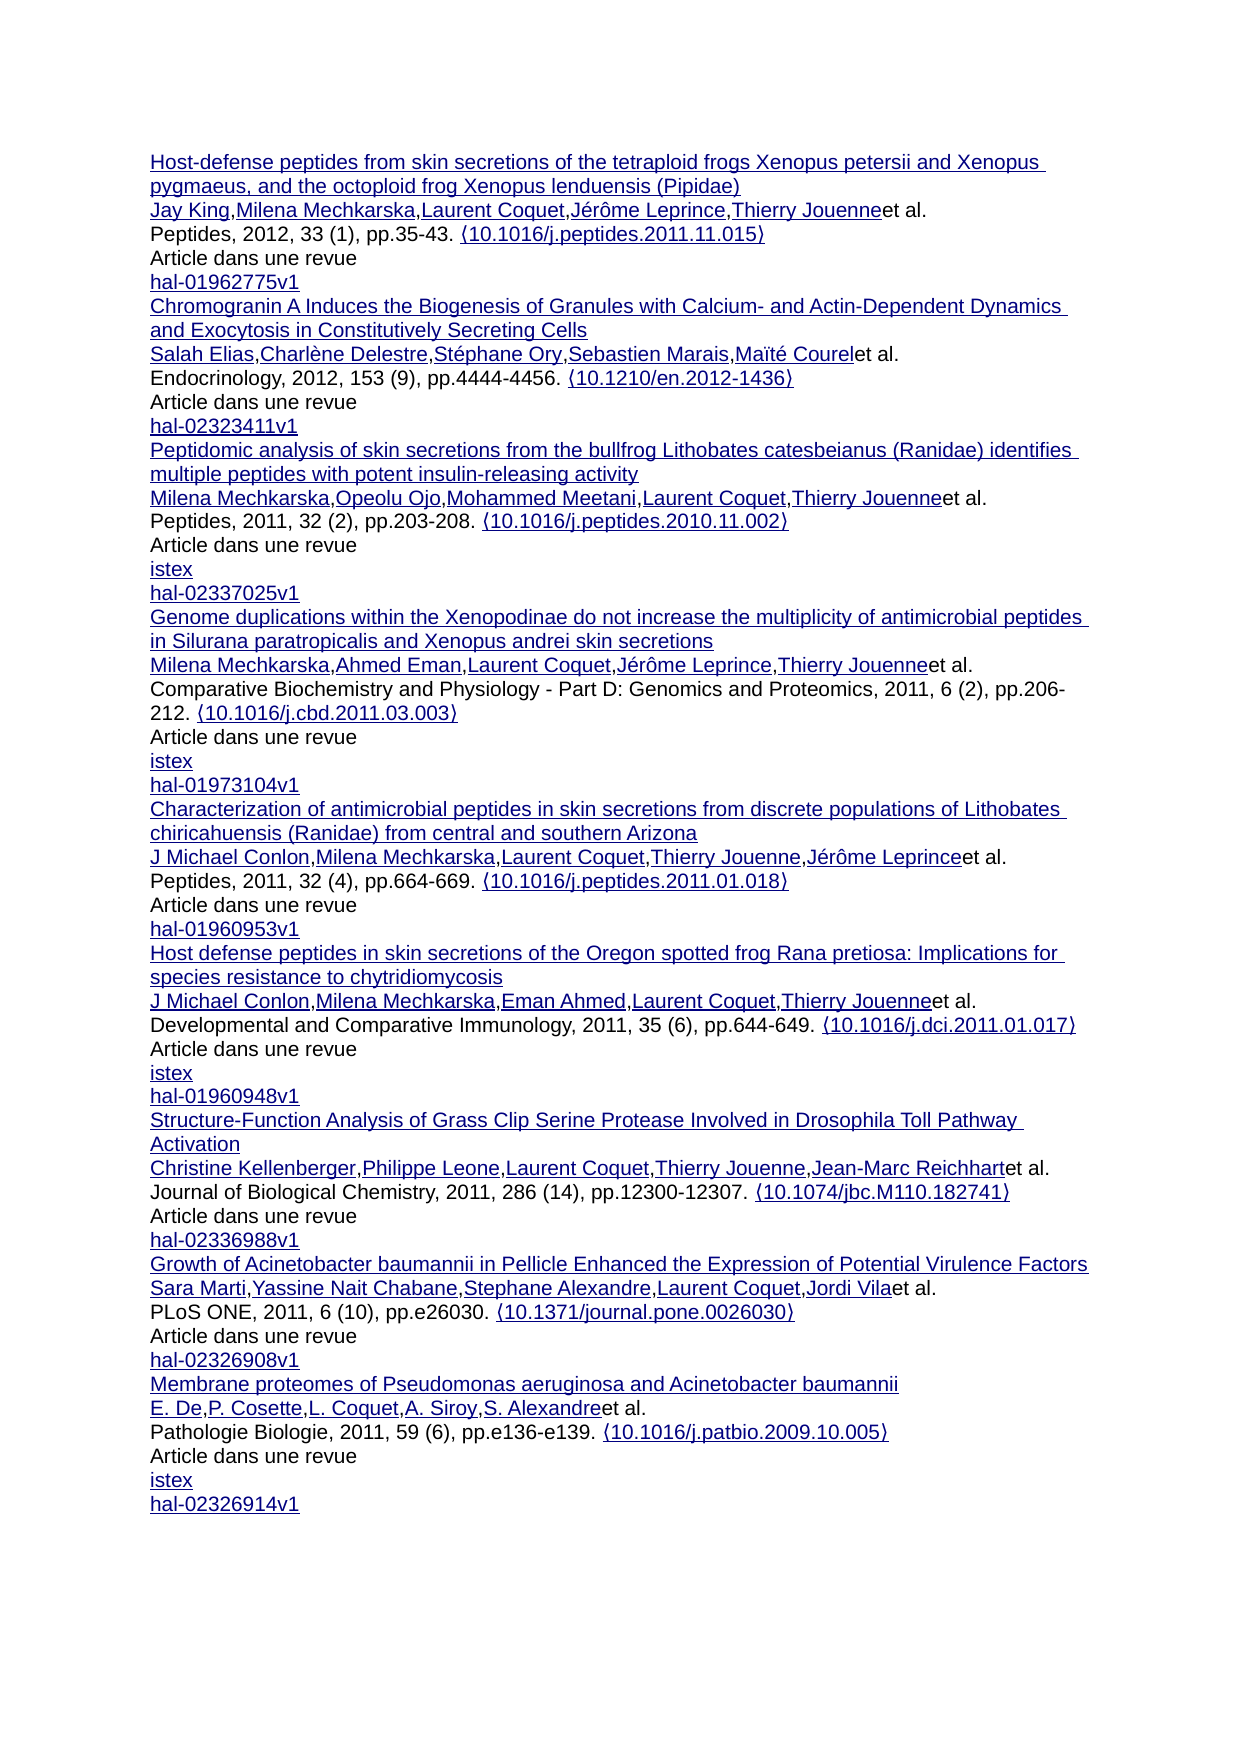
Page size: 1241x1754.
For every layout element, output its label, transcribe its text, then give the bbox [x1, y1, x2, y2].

table_cell Characterization of antimicrobial peptides in skin secretions from discrete populations of Lithobates chiricahuensis (Ranidae) from central and southern Arizona J Michael Conlon,Milena Mechkarska,Laurent Coquet,Thierry Jouenne,Jérôme Leprinceet al. Peptides, 2011, 32 (4), pp.664-669. ⟨10.1016/j.peptides.2011.01.018⟩ Article dans une revue hal-01960953v1 [150, 797, 1090, 941]
table_cell Peptidomic analysis of skin secretions from the bullfrog Lithobates catesbeianus (Ranidae) identifies multiple peptides with potent insulin-releasing activity Milena Mechkarska,Opeolu Ojo,Mohammed Meetani,Laurent Coquet,Thierry Jouenneet al. Peptides, 2011, 32 (2), pp.203-208. ⟨10.1016/j.peptides.2010.11.002⟩ Article dans une revue istex hal-02337025v1 [150, 438, 1090, 605]
table_cell Genome duplications within the Xenopodinae do not increase the multiplicity of antimicrobial peptides in Silurana paratropicalis and Xenopus andrei skin secretions Milena Mechkarska,Ahmed Eman,Laurent Coquet,Jérôme Leprince,Thierry Jouenneet al. Comparative Biochemistry and Physiology - Part D: Genomics and Proteomics, 2011, 6 (2), pp.206-212. ⟨10.1016/j.cbd.2011.03.003⟩ Article dans une revue istex hal-01973104v1 [150, 605, 1090, 797]
table_cell Structure-Function Analysis of Grass Clip Serine Protease Involved in Drosophila Toll Pathway Activation Christine Kellenberger,Philippe Leone,Laurent Coquet,Thierry Jouenne,Jean-Marc Reichhartet al. Journal of Biological Chemistry, 2011, 286 (14), pp.12300-12307. ⟨10.1074/jbc.M110.182741⟩ Article dans une revue hal-02336988v1 [150, 1108, 1090, 1252]
table_cell Membrane proteomes of Pseudomonas aeruginosa and Acinetobacter baumannii E. De,P. Cosette,L. Coquet,A. Siroy,S. Alexandreet al. Pathologie Biologie, 2011, 59 (6), pp.e136-e139. ⟨10.1016/j.patbio.2009.10.005⟩ Article dans une revue istex hal-02326914v1 [150, 1372, 1090, 1516]
table_cell Growth of Acinetobacter baumannii in Pellicle Enhanced the Expression of Potential Virulence Factors Sara Marti,Yassine Nait Chabane,Stephane Alexandre,Laurent Coquet,Jordi Vilaet al. PLoS ONE, 2011, 6 (10), pp.e26030. ⟨10.1371/journal.pone.0026030⟩ Article dans une revue hal-02326908v1 [150, 1252, 1090, 1372]
table_cell Chromogranin A Induces the Biogenesis of Granules with Calcium- and Actin-Dependent Dynamics and Exocytosis in Constitutively Secreting Cells Salah Elias,Charlène Delestre,Stéphane Ory,Sebastien Marais,Maïté Courelet al. Endocrinology, 2012, 153 (9), pp.4444-4456. ⟨10.1210/en.2012-1436⟩ Article dans une revue hal-02323411v1 [150, 294, 1090, 437]
table_cell Host defense peptides in skin secretions of the Oregon spotted frog Rana pretiosa: Implications for species resistance to chytridiomycosis J Michael Conlon,Milena Mechkarska,Eman Ahmed,Laurent Coquet,Thierry Jouenneet al. Developmental and Comparative Immunology, 2011, 35 (6), pp.644-649. ⟨10.1016/j.dci.2011.01.017⟩ Article dans une revue istex hal-01960948v1 [150, 941, 1090, 1108]
table_cell Host-defense peptides from skin secretions of the tetraploid frogs Xenopus petersii and Xenopus pygmaeus, and the octoploid frog Xenopus lenduensis (Pipidae) Jay King,Milena Mechkarska,Laurent Coquet,Jérôme Leprince,Thierry Jouenneet al. Peptides, 2012, 33 (1), pp.35-43. ⟨10.1016/j.peptides.2011.11.015⟩ Article dans une revue hal-01962775v1 [150, 150, 1090, 294]
